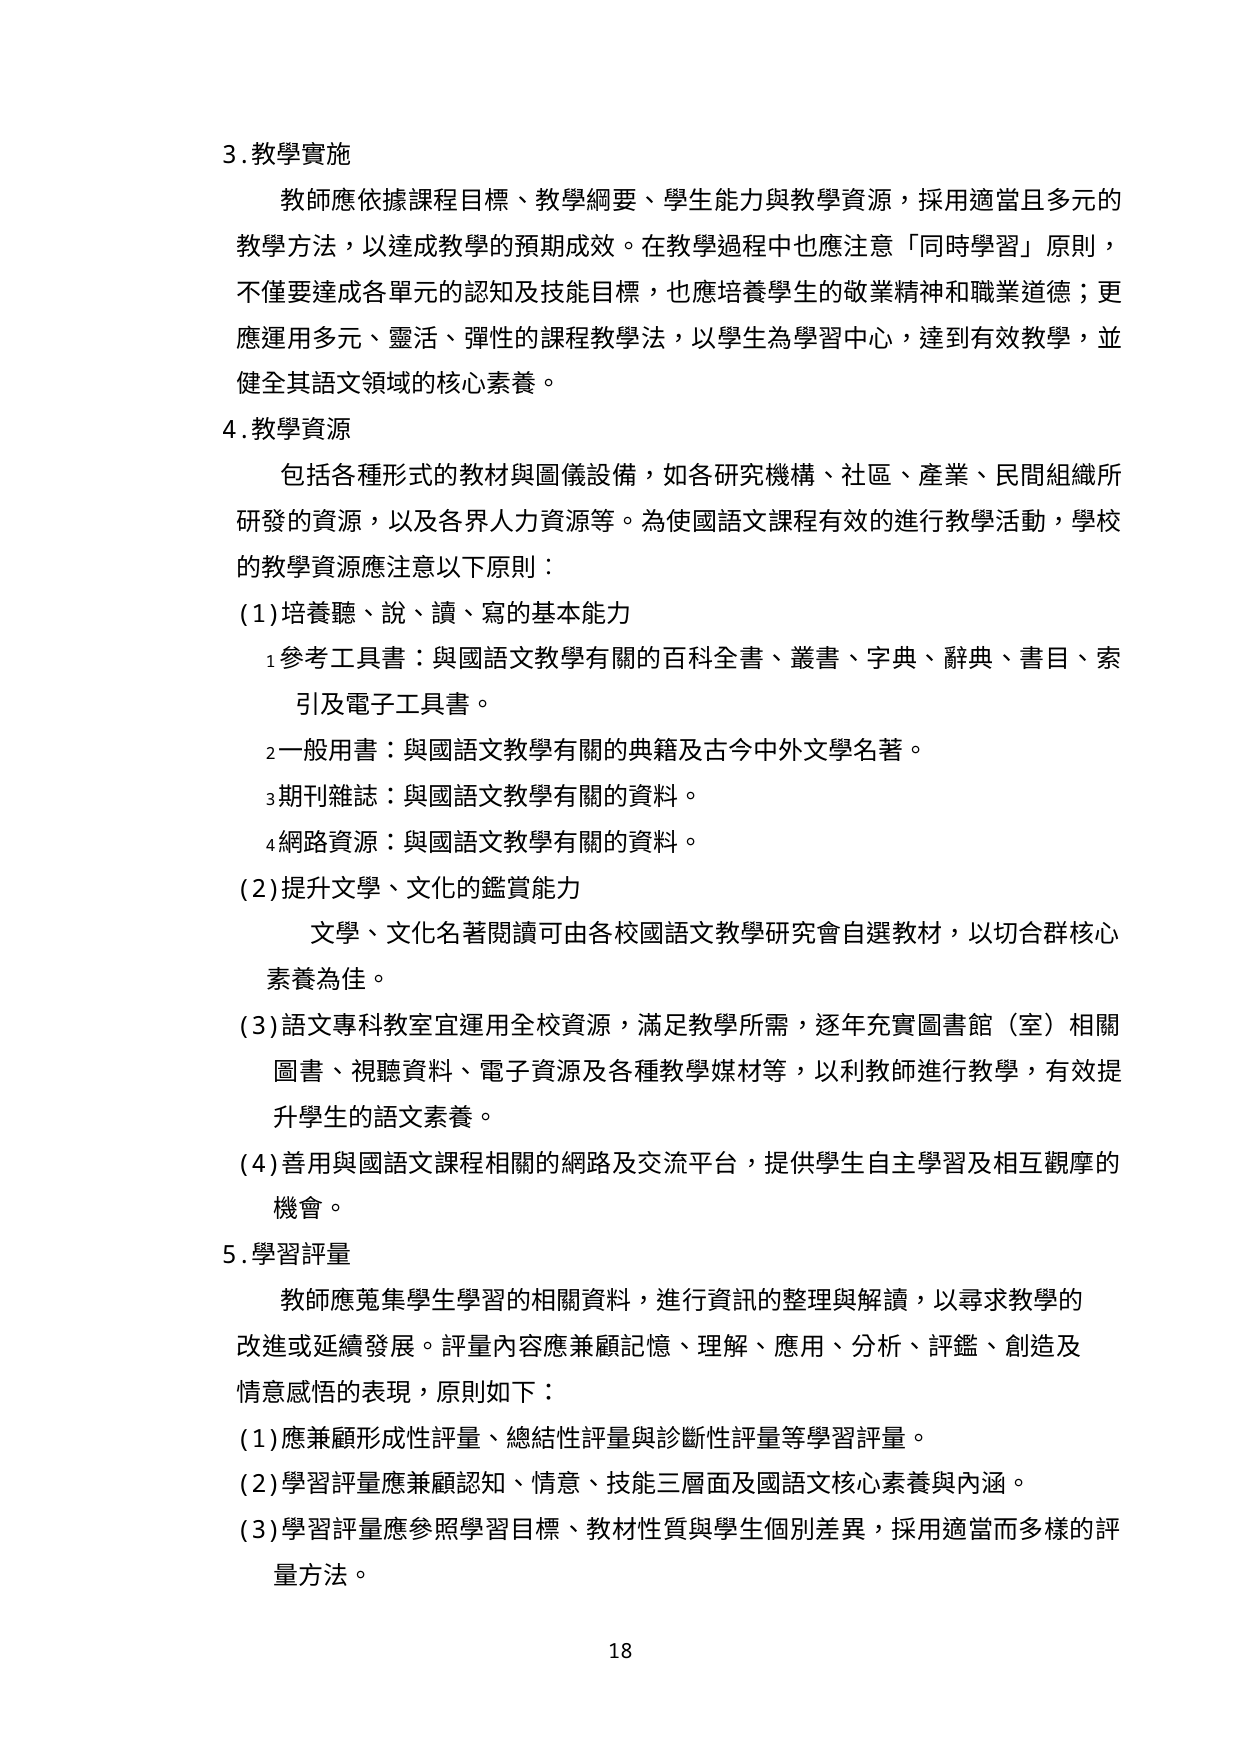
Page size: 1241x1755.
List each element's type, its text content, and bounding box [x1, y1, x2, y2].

text 4網路資源：與國語文教學有關的資料。 [265, 814, 1122, 860]
text 5.學習評量 [193, 1227, 1122, 1273]
text (2)提升文學、文化的鑑賞能力 [233, 860, 1122, 906]
text (1)培養聽、說、讀、寫的基本能力 [233, 585, 1122, 631]
text (3)學習評量應參照學習目標、教材性質與學生個別差異，採用適當而多樣的評量方法。 [236, 1502, 1122, 1594]
text 3期刊雜誌：與國語文教學有關的資料。 [265, 769, 1122, 814]
text 4.教學資源 [193, 402, 1122, 448]
text 1參考工具書：與國語文教學有關的百科全書、叢書、字典、辭典、書目、索引及電子工具書。 [265, 631, 1122, 723]
text (3)語文專科教室宜運用全校資源，滿足教學所需，逐年充實圖書館（室）相關圖書、視聽資料、電子資源及各種教學媒材等，以利教師進行教學，有效提升學生的語文素養。 [236, 998, 1122, 1135]
text 2一般用書：與國語文教學有關的典籍及古今中外文學名著。 [265, 723, 1122, 769]
text 文學、文化名著閱讀可由各校國語文教學研究會自選教材，以切合群核心素養為佳。 [266, 906, 1122, 998]
text (2)學習評量應兼顧認知、情意、技能三層面及國語文核心素養與內涵。 [236, 1456, 1122, 1502]
text (4)善用與國語文課程相關的網路及交流平台，提供學生自主學習及相互觀摩的機會。 [236, 1135, 1122, 1227]
text 包括各種形式的教材與圖儀設備，如各研究機構、社區、產業、民間組織所研發的資源，以及各界人力資源等。為使國語文課程有效的進行教學活動，學校的教學資源應注意以下原則︰ [236, 448, 1122, 585]
text 教師應蒐集學生學習的相關資料，進行資訊的整理與解讀，以尋求教學的改進或延續發展。評量內容應兼顧記憶、理解、應用、分析、評鑑、創造及情意感悟的表現，原則如下： [236, 1273, 1084, 1410]
text (1)應兼顧形成性評量、總結性評量與診斷性評量等學習評量。 [236, 1410, 1122, 1456]
text 教師應依據課程目標、教學綱要、學生能力與教學資源，採用適當且多元的教學方法，以達成教學的預期成效。在教學過程中也應注意「同時學習」原則，不僅要達成各單元的認知及技能目標，也應培養學生的敬業精神和職業道德；更應運用多元、靈活、彈性的課程教學法，以學生為學習中心，達到有效教學，並健全其語文領域的核心素養。 [236, 173, 1122, 402]
text 3.教學實施 [193, 127, 1122, 173]
